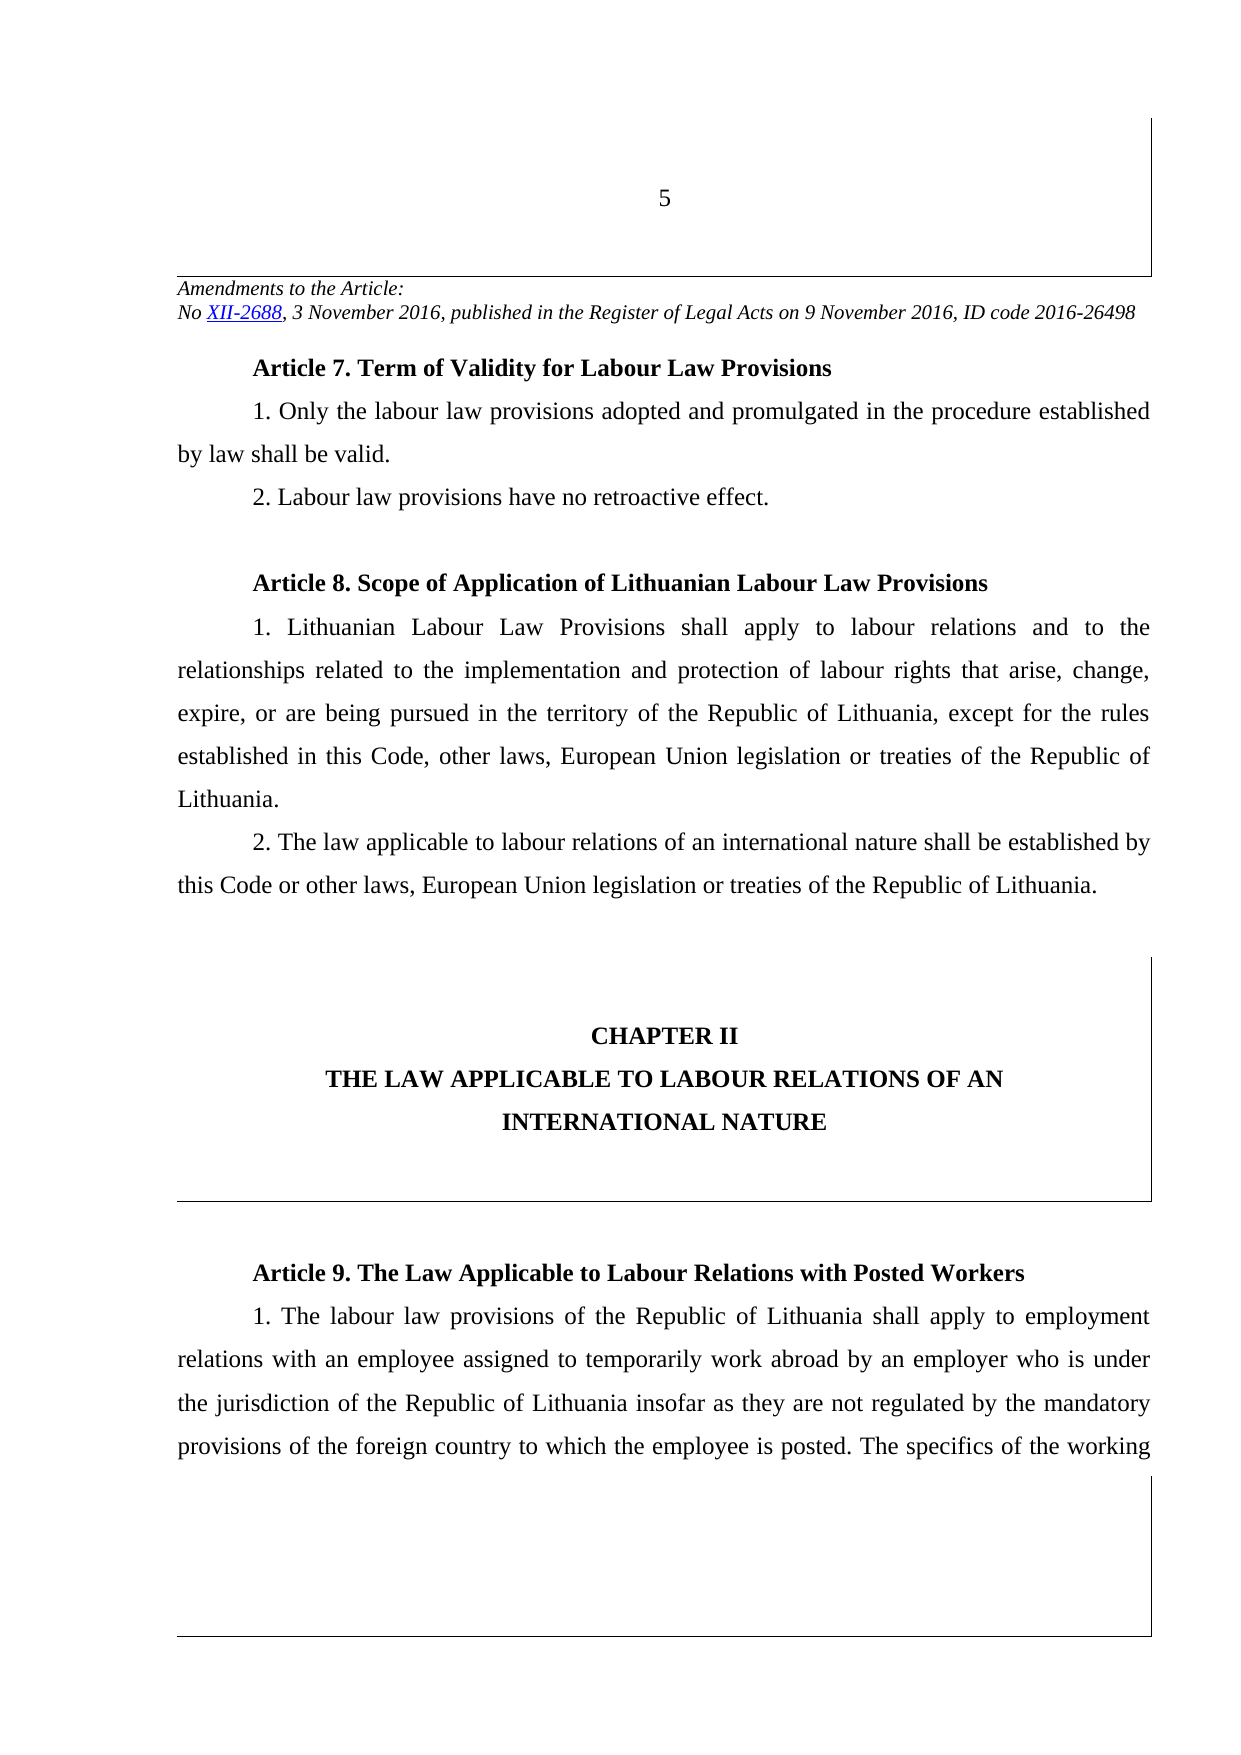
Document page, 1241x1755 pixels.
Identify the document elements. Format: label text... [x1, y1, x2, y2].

text No XII-2688, 3 November 2016, published in the Register of Legal Acts on 9 November 2016, ID code 2016-26498 [177, 300, 1152, 324]
text Article 9. The Law Applicable to Labour Relations with Posted Workers [177, 1258, 1152, 1287]
text 1. Only the labour law provisions adopted and promulgated in the procedure established by law shall be valid. [177, 396, 1152, 468]
text THE LAW APPLICABLE TO LABOUR RELATIONS OF AN INTERNATIONAL NATURE [177, 1000, 1152, 1201]
text 2. Labour law provisions have no retroactive effect. [177, 482, 1152, 511]
text Article 7. Term of Validity for Labour Law Provisions [177, 353, 1152, 382]
text 1. Lithuanian Labour Law Provisions shall apply to labour relations and to the relationships related to the implementation and protection of labour rights that arise, change, expire, or are being pursued in the territory of the Republic of Lithuania, except for the rules established in this Code, other laws, European Union legislation or treaties of the Republic of Lithuania. [177, 612, 1152, 813]
text 2. The law applicable to labour relations of an international nature shall be established by this Code or other laws, European Union legislation or treaties of the Republic of Lithuania. [177, 827, 1152, 899]
text CHAPTER II [177, 957, 1151, 1000]
text Article 8. Scope of Application of Lithuanian Labour Law Provisions [177, 568, 1152, 597]
text Amendments to the Article: [177, 276, 1152, 300]
text 1. The labour law provisions of the Republic of Lithuania shall apply to employment relations with an employee assigned to temporarily work abroad by an employer who is under the jurisdiction of the Republic of Lithuania insofar as they are not regulated by the mandatory provisions of the foreign country to which the employee is posted. The specifics of the working [177, 1301, 1152, 1459]
